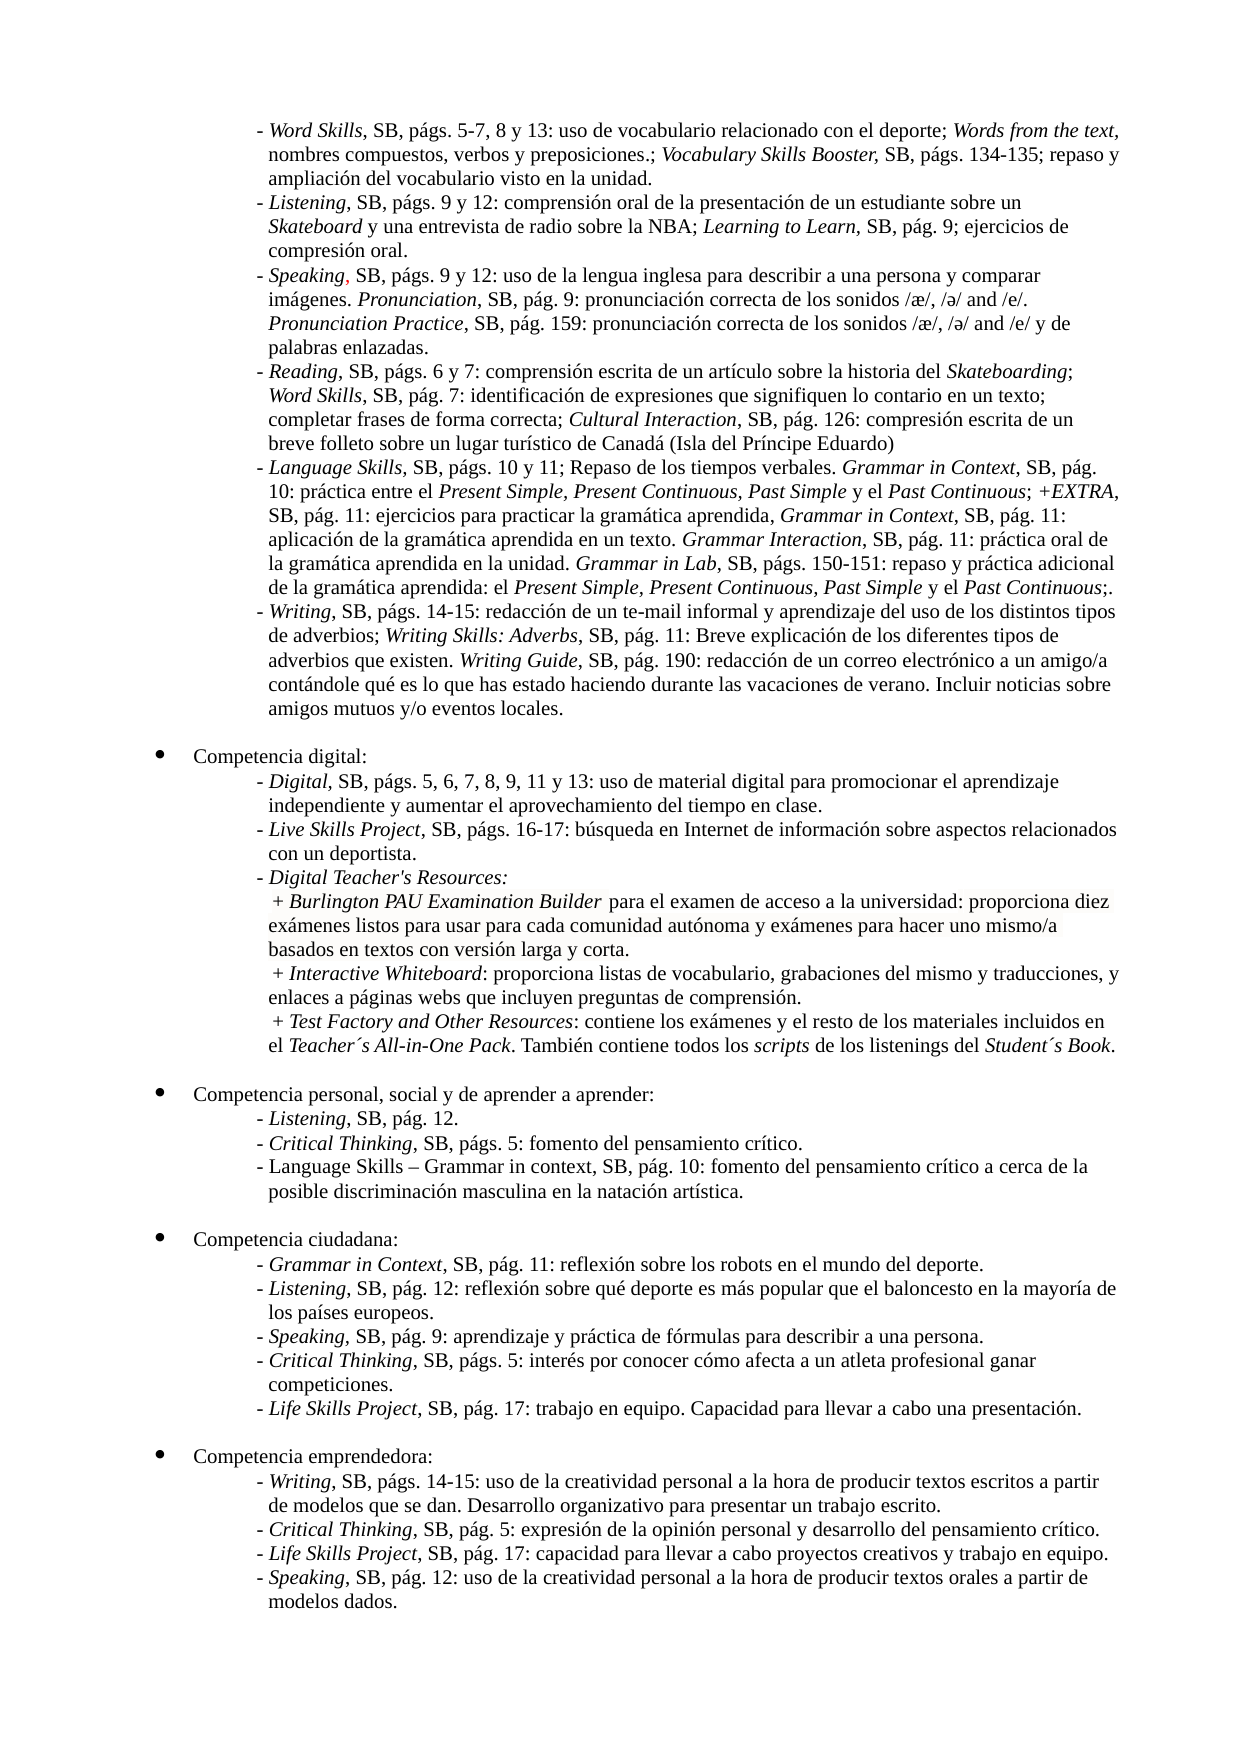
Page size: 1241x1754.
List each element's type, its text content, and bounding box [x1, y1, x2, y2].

text + Interactive Whiteboard: proporciona listas de vocabulario, grabaciones del mismo y traducciones, y enlaces a páginas webs que incluyen preguntas de comprensión. [256, 961, 1122, 1009]
text - Speaking, SB, págs. 9 y 12: uso de la lengua inglesa para describir a una persona y comparar imágenes. Pronunciation, SB, pág. 9: pronunciación correcta de los sonidos /æ/, /ə/ and /e/. Pronunciation Practice, SB, pág. 159: pronunciación correcta de los sonidos /æ/, /ə/ and /e/ y de palabras enlazadas. [256, 262, 1122, 359]
list - Life Skills Project, SB, pág. 17: capacidad para llevar a cabo proyectos creativos y trabajo en equipo. [256, 1541, 1122, 1565]
list - Life Skills Project, SB, pág. 17: trabajo en equipo. Capacidad para llevar a cabo una presentación. [256, 1396, 1122, 1420]
text - Listening, SB, pág. 12: reflexión sobre qué deporte es más popular que el baloncesto en la mayoría de los países europeos. [256, 1276, 1122, 1324]
text - Language Skills, SB, págs. 10 y 11; Repaso de los tiempos verbales. Grammar in Context, SB, pág. 10: práctica entre el Present Simple, Present Continuous, Past Simple y el Past Continuous; +EXTRA, SB, pág. 11: ejercicios para practicar la gramática aprendida, Grammar in Context, SB, pág. 11: aplicación de la gramática aprendida en un texto. Grammar Interaction, SB, pág. 11: práctica oral de la gramática aprendida en la unidad. Grammar in Lab, SB, págs. 150-151: repaso y práctica adicional de la gramática aprendida: el Present Simple, Present Continuous, Past Simple y el Past Continuous;. [256, 455, 1122, 599]
list - Speaking, SB, pág. 12: uso de la creatividad personal a la hora de producir textos orales a partir de modelos dados. [256, 1565, 1122, 1613]
text - Listening, SB, págs. 9 y 12: comprensión oral de la presentación de un estudiante sobre un Skateboard y una entrevista de radio sobre la NBA; Learning to Learn, SB, pág. 9; ejercicios de compresión oral. [256, 190, 1122, 262]
list - Writing, SB, págs. 14-15: uso de la creatividad personal a la hora de producir textos escritos a partir de modelos que se dan. Desarrollo organizativo para presentar un trabajo escrito. [256, 1469, 1122, 1517]
text - Writing, SB, págs. 14-15: redacción de un te-mail informal y aprendizaje del uso de los distintos tipos de adverbios; Writing Skills: Adverbs, SB, pág. 11: Breve explicación de los diferentes tipos de adverbios que existen. Writing Guide, SB, pág. 190: redacción de un correo electrónico a un amigo/a contándole qué es lo que has estado haciendo durante las vacaciones de verano. Incluir noticias sobre amigos mutuos y/o eventos locales. [256, 599, 1122, 720]
list Competencia ciudadana: [156, 1227, 1122, 1252]
text - Digital, SB, págs. 5, 6, 7, 8, 9, 11 y 13: uso de material digital para promocionar el aprendizaje independiente y aumentar el aprovechamiento del tiempo en clase. [256, 769, 1122, 817]
text - Grammar in Context, SB, pág. 11: reflexión sobre los robots en el mundo del deporte. [256, 1252, 1122, 1276]
text - Digital Teacher's Resources: [256, 865, 1122, 889]
text - Critical Thinking, SB, págs. 5: fomento del pensamiento crítico. [256, 1130, 1122, 1154]
list Competencia digital: [156, 744, 1122, 769]
list - Critical Thinking, SB, págs. 5: interés por conocer cómo afecta a un atleta profesional ganar competiciones. [256, 1348, 1122, 1396]
text - Live Skills Project, SB, págs. 16-17: búsqueda en Internet de información sobre aspectos relacionados con un deportista. [256, 817, 1122, 865]
text - Reading, SB, págs. 6 y 7: comprensión escrita de un artículo sobre la historia del Skateboarding; Word Skills, SB, pág. 7: identificación de expresiones que signifiquen lo contario en un texto; completar frases de forma correcta; Cultural Interaction, SB, pág. 126: compresión escrita de un breve folleto sobre un lugar turístico de Canadá (Isla del Príncipe Eduardo) [256, 359, 1122, 455]
text + Burlington PAU Examination Builder para el examen de acceso a la universidad: proporciona diez exámenes listos para usar para cada comunidad autónoma y exámenes para hacer uno mismo/a basados en textos con versión larga y corta. [256, 889, 1122, 961]
text - Language Skills – Grammar in context, SB, pág. 10: fomento del pensamiento crítico a cerca de la posible discriminación masculina en la natación artística. [256, 1154, 1122, 1203]
text - Listening, SB, pág. 12. [256, 1106, 1122, 1130]
list Competencia emprendedora: [156, 1444, 1122, 1469]
text - Word Skills, SB, págs. 5-7, 8 y 13: uso de vocabulario relacionado con el deporte; Words from the text, nombres compuestos, verbos y preposiciones.; Vocabulary Skills Booster, SB, págs. 134-135; repaso y ampliación del vocabulario visto en la unidad. [256, 118, 1122, 190]
list - Critical Thinking, SB, pág. 5: expresión de la opinión personal y desarrollo del pensamiento crítico. [256, 1517, 1122, 1541]
text + Test Factory and Other Resources: contiene los exámenes y el resto de los materiales incluidos en el Teacher´s All-in-One Pack. También contiene todos los scripts de los listenings del Student´s Book. [256, 1009, 1122, 1057]
list - Speaking, SB, pág. 9: aprendizaje y práctica de fórmulas para describir a una persona. [256, 1324, 1122, 1348]
list Competencia personal, social y de aprender a aprender: [156, 1081, 1122, 1106]
